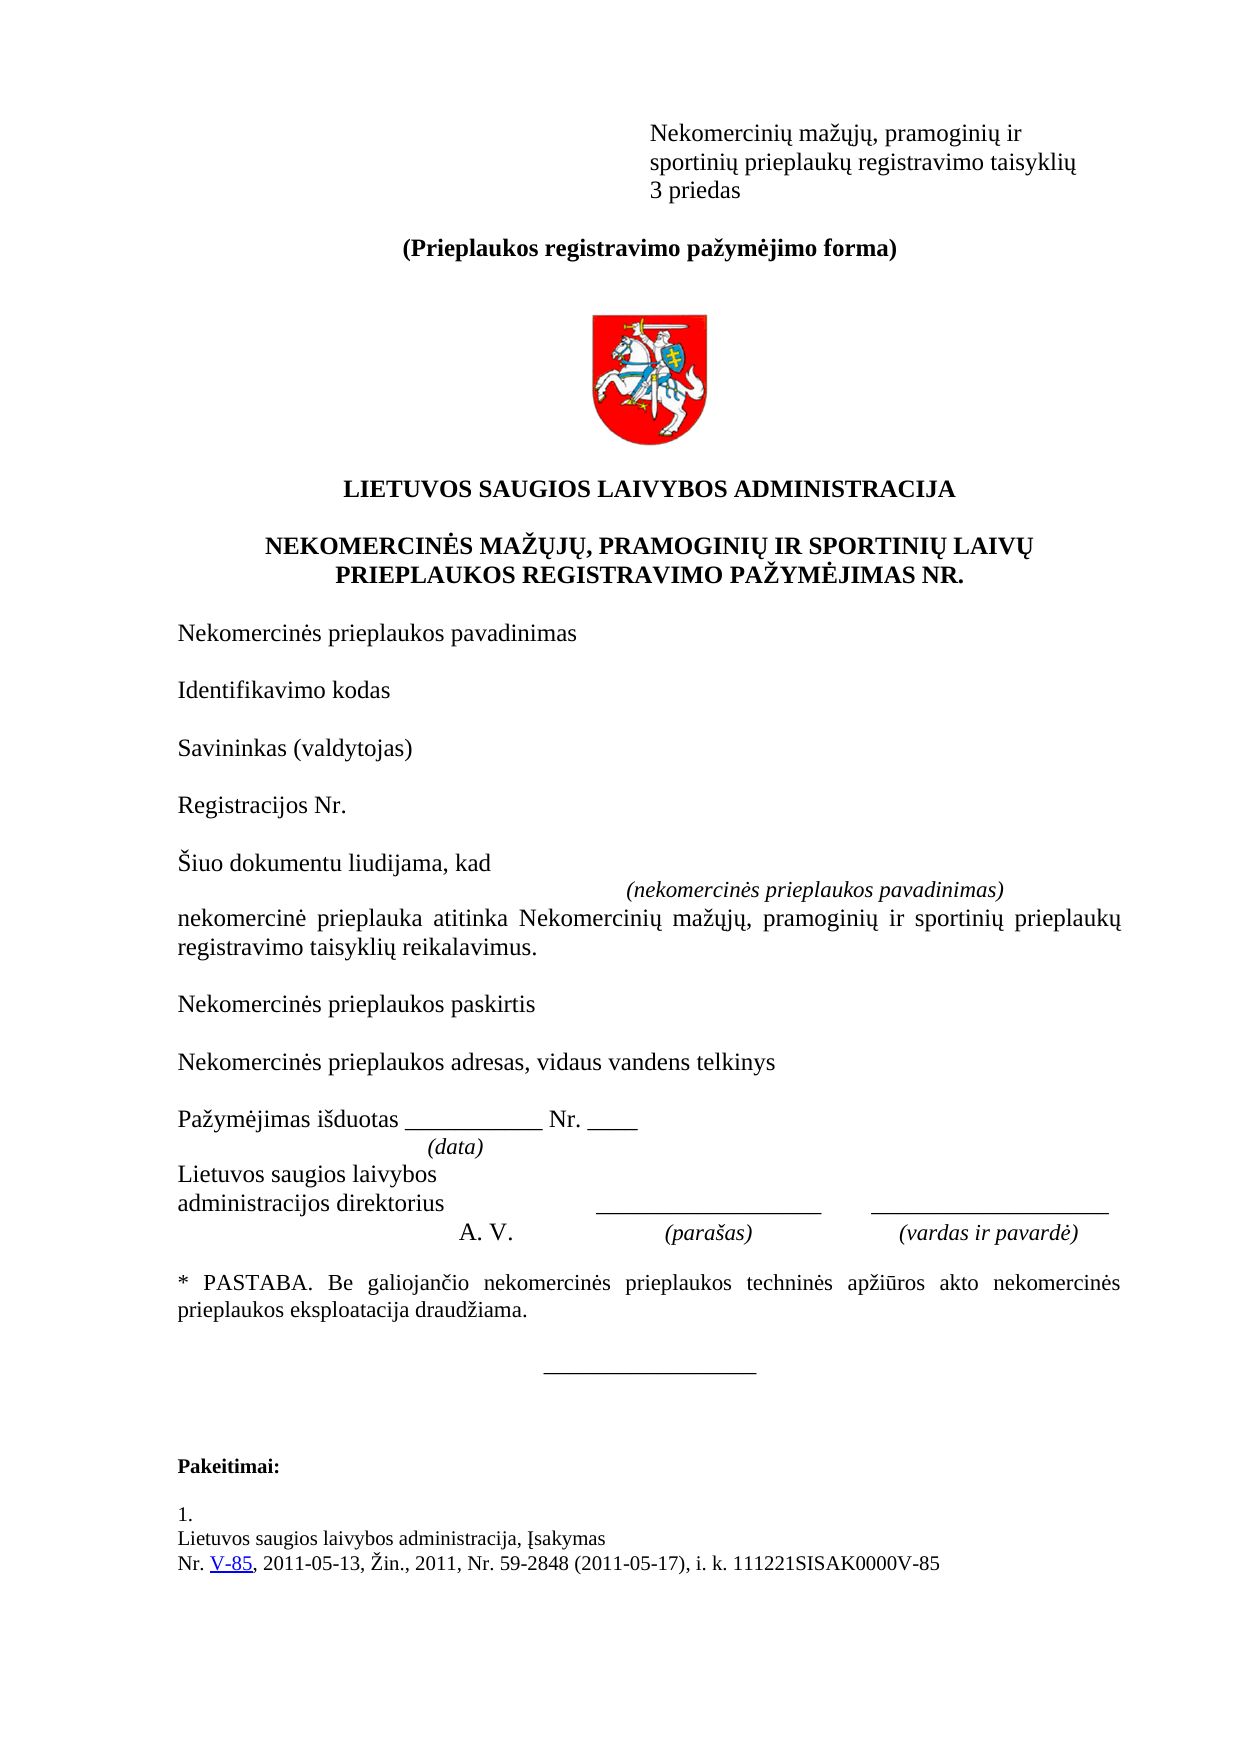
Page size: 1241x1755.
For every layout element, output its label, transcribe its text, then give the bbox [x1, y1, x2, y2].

text A. V. (parašas) (vardas ir pavardė) [458, 1217, 1122, 1245]
text (Prieplaukos registravimo pažymėjimo forma) [177, 233, 1122, 262]
text 3 priedas [649, 176, 1122, 204]
text Nekomercinės prieplaukos pavadinimas [177, 618, 1122, 646]
text (nekomercinės prieplaukos pavadinimas) [511, 876, 1122, 903]
text NEKOMERCINĖS MAŽŲJŲ, PRAMOGINIŲ IR SPORTINIŲ LAIVŲ prieplaukos registravimo PAŽYMĖJIMAS NR. [177, 531, 1122, 589]
text nekomercinė prieplauka atitinka Nekomercinių mažųjų, pramoginių ir sportinių prieplaukų registravimo taisyklių reikalavimus. [177, 903, 1122, 960]
text Nekomercinių mažųjų, pramoginių ir [649, 118, 1122, 147]
text (data) [427, 1133, 1122, 1159]
text _________________ [177, 1348, 1122, 1377]
text LIETUVOS SAUGIOS LAIVYBOS ADMINISTRACIJA [177, 474, 1122, 503]
text * PASTABA. Be galiojančio nekomercinės prieplaukos techninės apžiūros akto nekomercinės prieplaukos eksploatacija draudžiama. [177, 1269, 1122, 1322]
text Savininkas (valdytojas) [177, 733, 1122, 761]
text Nekomercinės prieplaukos adresas, vidaus vandens telkinys [177, 1047, 1122, 1075]
text sportinių prieplaukų registravimo taisyklių [649, 147, 1122, 176]
text administracijos direktorius __________________ ___________________ [177, 1188, 1122, 1217]
text Lietuvos saugios laivybos [177, 1159, 1122, 1188]
text 1. [177, 1502, 1122, 1526]
text Identifikavimo kodas [177, 675, 1122, 704]
text Nr. V-85, 2011-05-13, Žin., 2011, Nr. 59-2848 (2011-05-17), i. k. 111221SISAK0000V-85 [177, 1550, 1122, 1574]
text Šiuo dokumentu liudijama, kad [177, 848, 1122, 876]
text Lietuvos saugios laivybos administracija, Įsakymas [177, 1526, 1122, 1550]
text (herbas) [177, 291, 1122, 445]
text Nekomercinės prieplaukos paskirtis [177, 989, 1122, 1018]
text Pažymėjimas išduotas ___________ Nr. ____ [177, 1104, 1122, 1133]
text Pakeitimai: [177, 1454, 1122, 1478]
text Registracijos Nr. [177, 790, 1122, 819]
